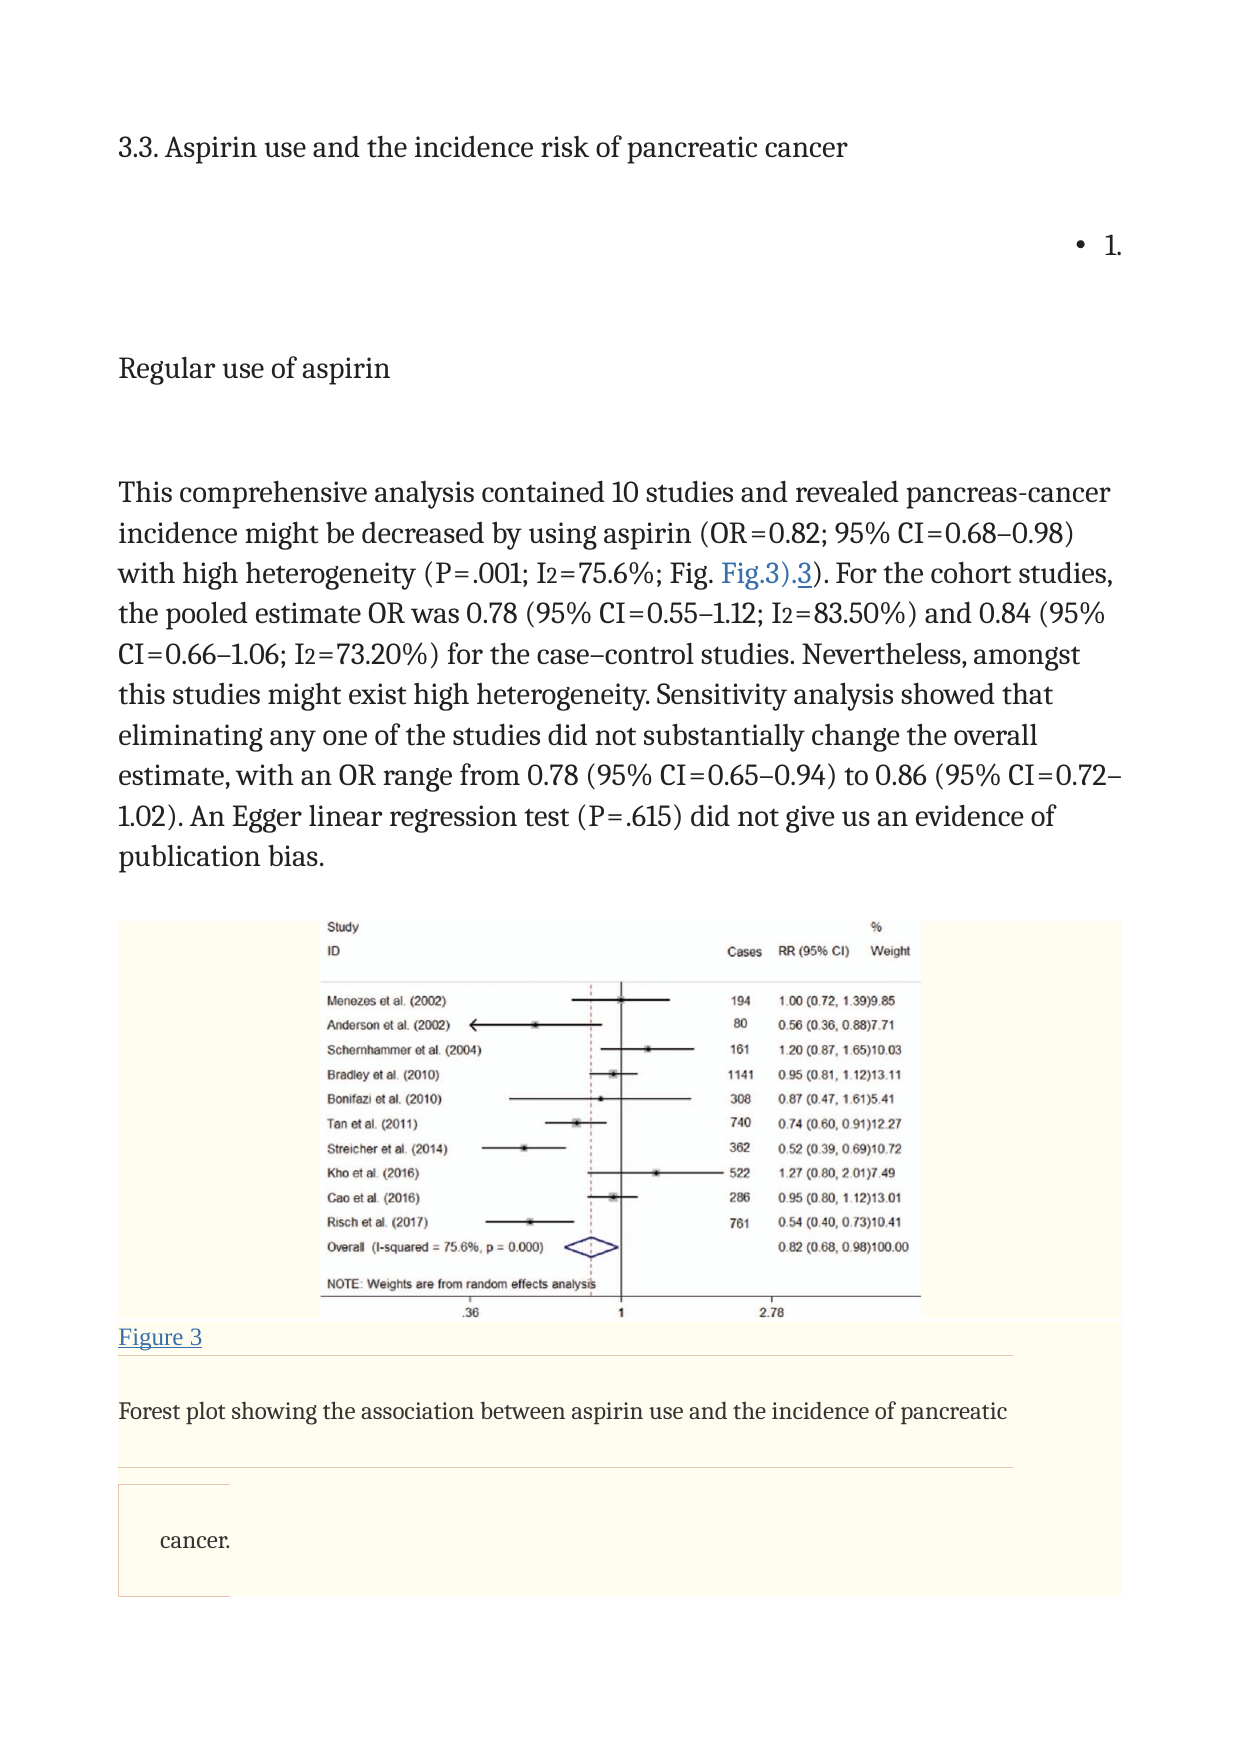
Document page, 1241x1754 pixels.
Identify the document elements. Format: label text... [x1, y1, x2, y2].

list Regular use of aspirin [118, 351, 1122, 386]
subtitle 3.3. Aspirin use and the incidence risk of pancreatic cancer [118, 118, 1122, 165]
picture [318, 920, 922, 1318]
list This comprehensive analysis contained 10 studies and revealed pancreas-cancer incidence might be decreased by using aspirin (OR = 0.82; 95% CI = 0.68–0.98) with high heterogeneity (P = .001; I2 = 75.6%; Fig. ​Fig.3).3). For the cohort studies, the pooled estimate OR was 0.78 (95% CI = 0.55–1.12; I2 = 83.50%) and 0.84 (95% CI = 0.66–1.06; I2 = 73.20%) for the case–control studies. Nevertheless, amongst this studies might exist high heterogeneity. Sensitivity analysis showed that eliminating any one of the studies did not substantially change the overall estimate, with an OR range from 0.78 (95% CI = 0.65–0.94) to 0.86 (95% CI = 0.72–1.02). An Egger linear regression test (P = .615) did not give us an evidence of publication bias. [118, 475, 1122, 874]
list 1. [118, 227, 1122, 263]
list Figure 3 [118, 1322, 1122, 1351]
list Forest plot showing the association between aspirin use and the incidence of pancreatic cancer. [118, 1355, 1122, 1596]
